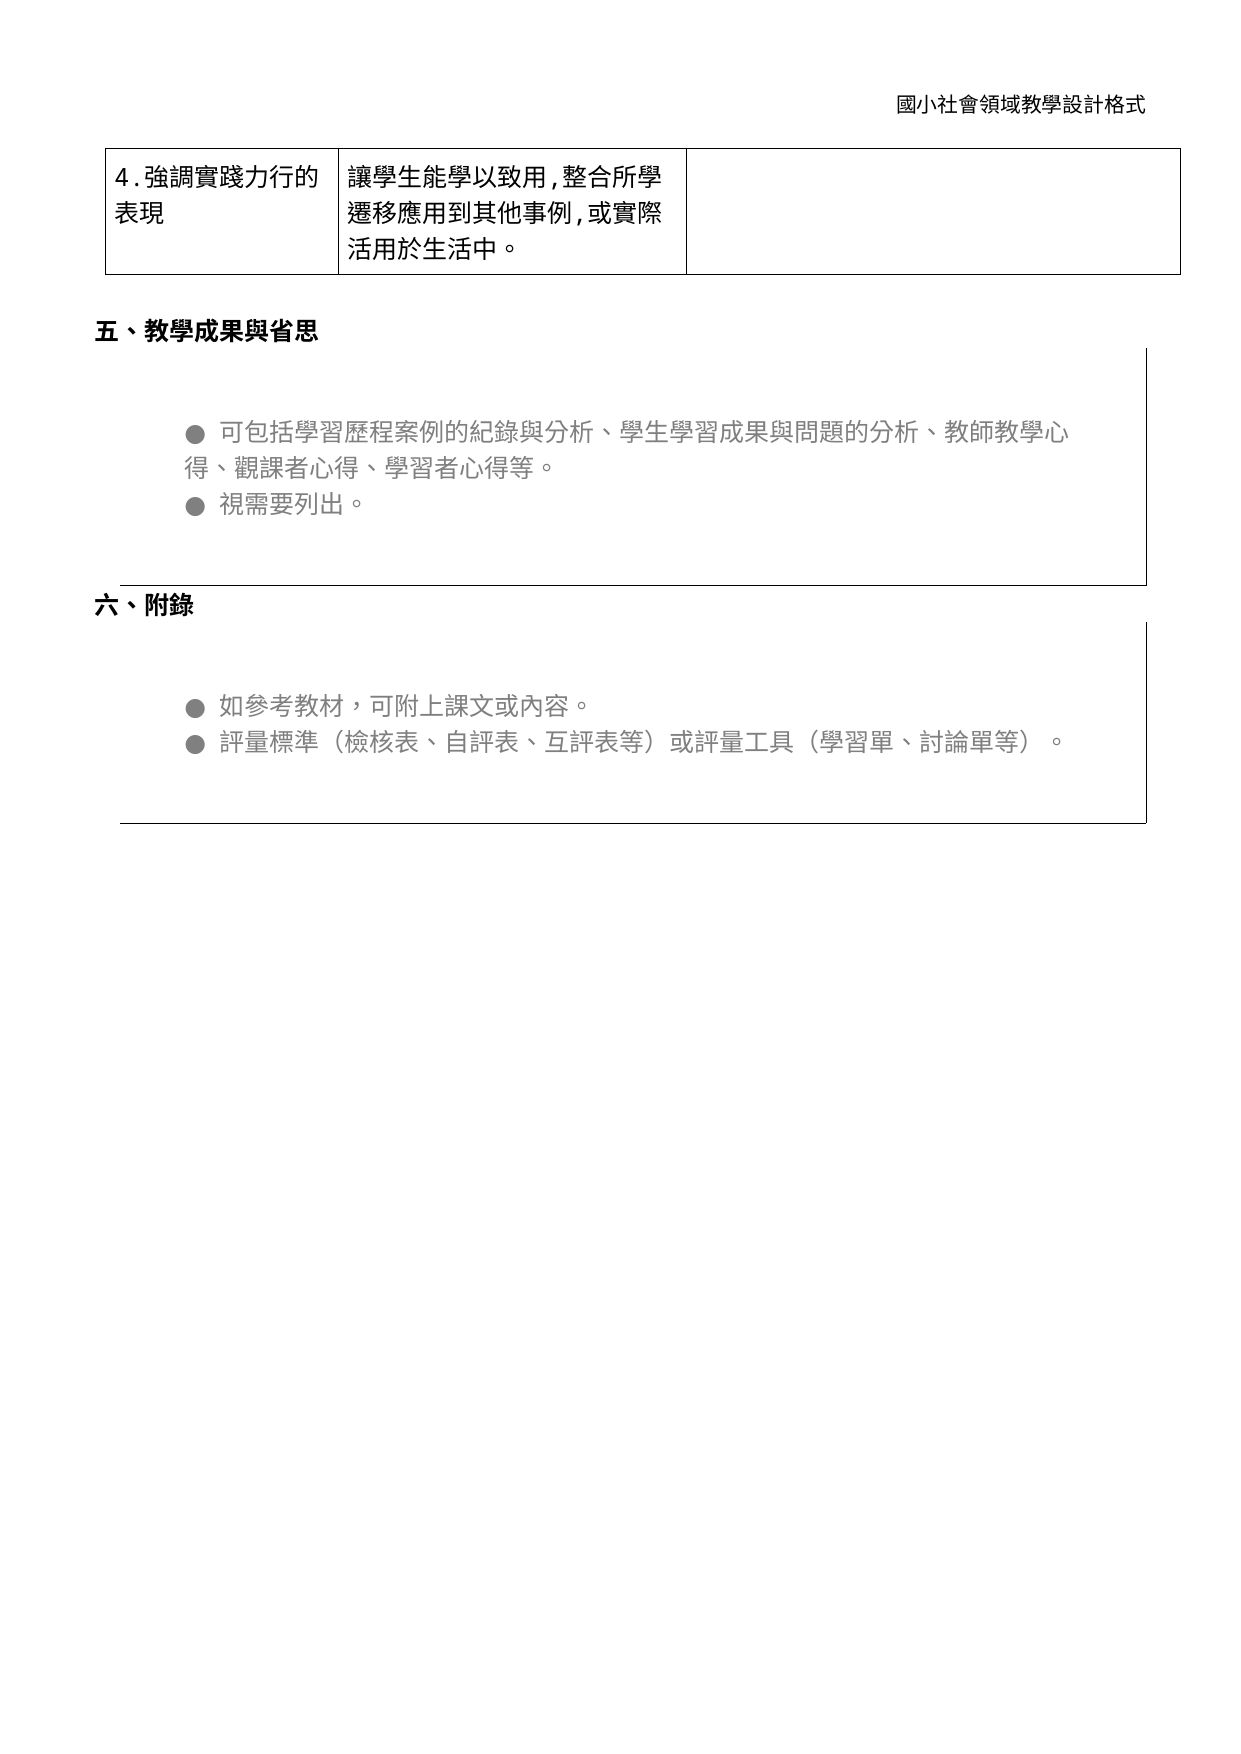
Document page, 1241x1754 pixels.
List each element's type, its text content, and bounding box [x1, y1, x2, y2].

text 六、附錄 [94, 586, 1146, 622]
list 如參考教材，可附上課文或內容。 [119, 622, 1146, 723]
list 可包括學習歷程案例的紀錄與分析、學生學習成果與問題的分析、教師教學心得、觀課者心得、學習者心得等。 [119, 348, 1146, 485]
list 評量標準（檢核表、自評表、互評表等）或評量工具（學習單、討論單等）。 [119, 723, 1146, 823]
list 視需要列出。 [119, 485, 1146, 586]
table_cell 讓學生能學以致用,整合所學遷移應用到其他事例,或實際活用於生活中。 [339, 149, 686, 274]
table_cell [687, 149, 1180, 274]
table_cell 4.強調實踐力行的表現 [106, 149, 338, 274]
text 五、教學成果與省思 [94, 311, 1146, 348]
